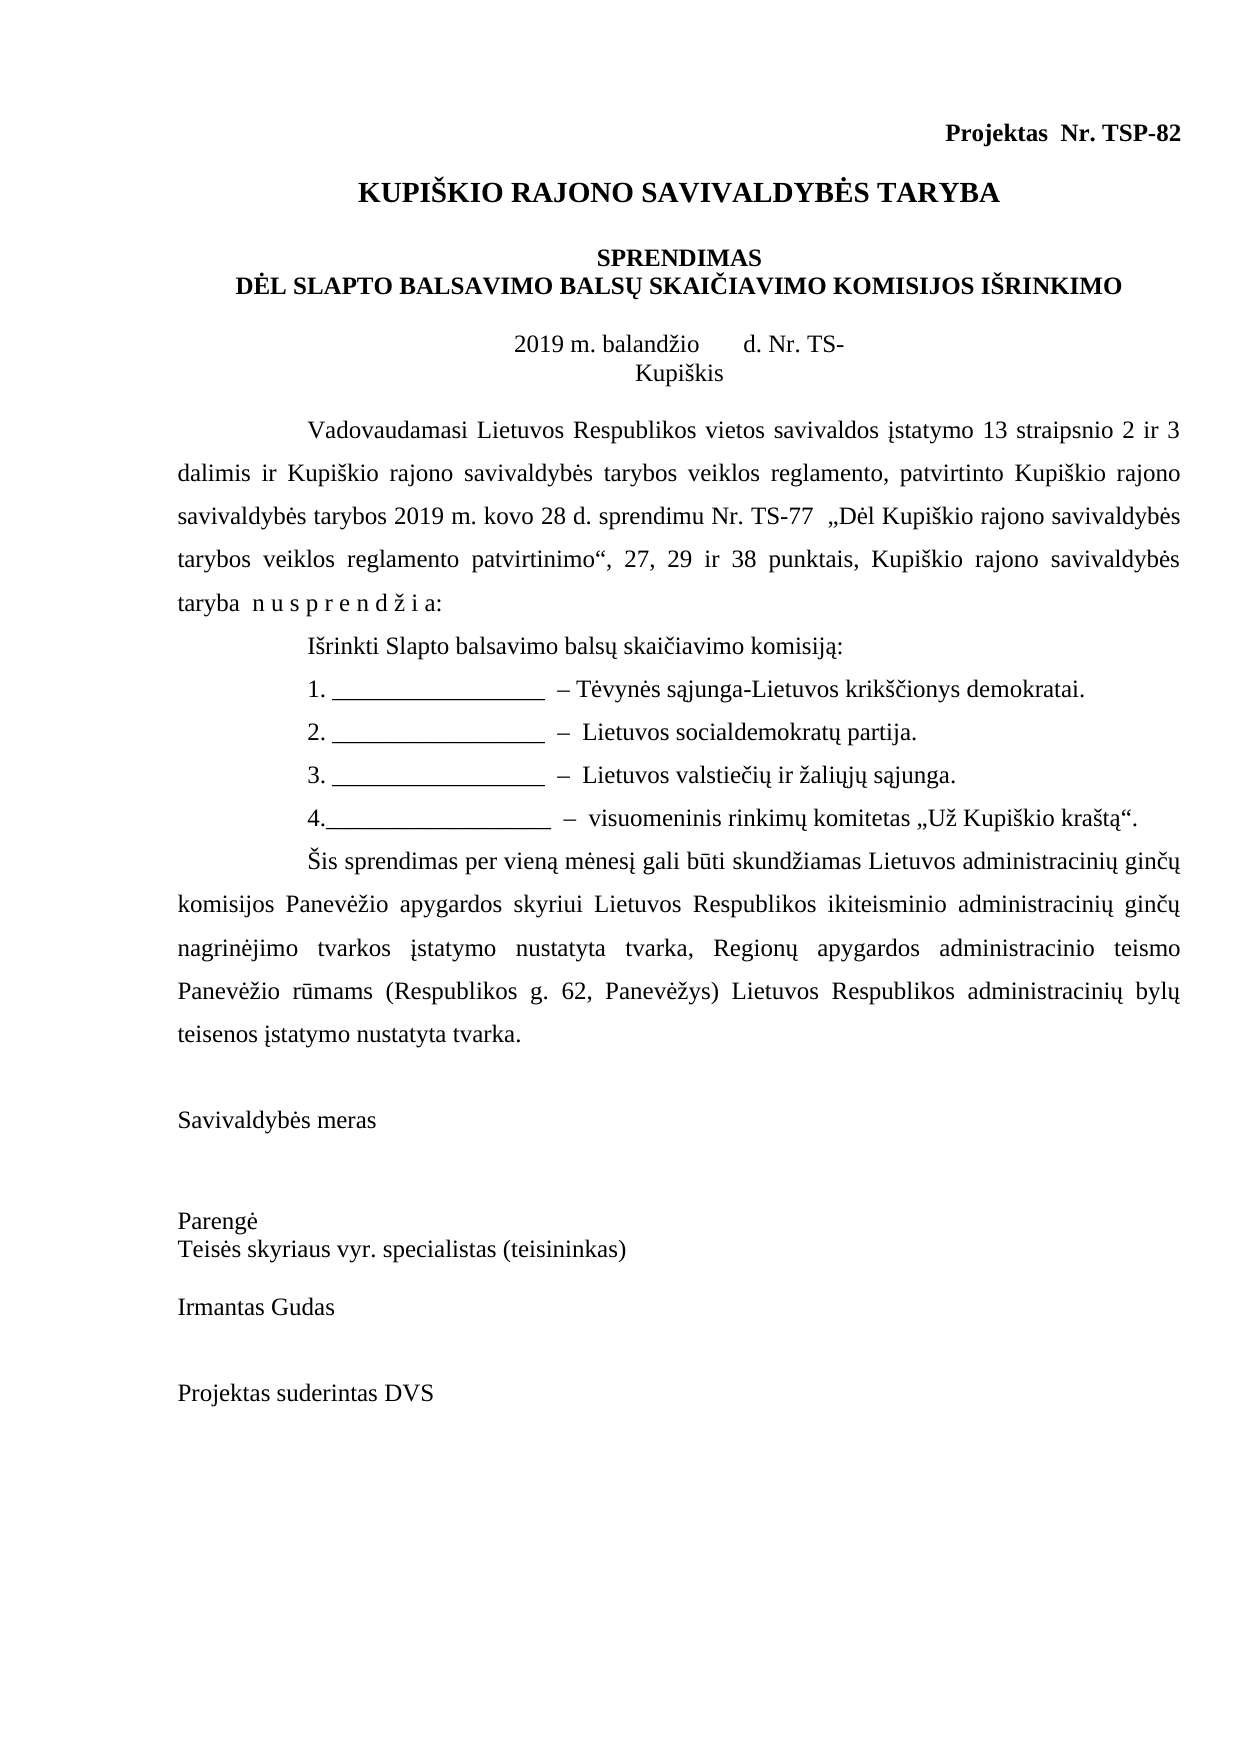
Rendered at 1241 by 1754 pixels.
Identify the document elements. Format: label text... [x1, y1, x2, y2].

text SPRENDIMAS [177, 243, 1181, 271]
text Irmantas Gudas [177, 1292, 1181, 1321]
text DĖL SLAPTO BALSAVIMO BALSŲ SKAIČIAVIMO KOMISIJOS IŠRINKIMO [177, 271, 1181, 300]
text 3. _________________ – Lietuvos valstiečių ir žaliųjų sąjunga. [177, 760, 1181, 789]
text 2019 m. balandžio d. Nr. TS- [177, 329, 1181, 358]
text KUPIŠKIO RAJONO SAVIVALDYBĖS TARYBA [177, 176, 1181, 209]
text 2. _________________ – Lietuvos socialdemokratų partija. [177, 717, 1181, 746]
text Išrinkti Slapto balsavimo balsų skaičiavimo komisiją: [177, 631, 1181, 659]
text Projektas suderintas DVS [177, 1378, 1181, 1407]
text Parengė [177, 1206, 1181, 1234]
text 4.__________________ – visuomeninis rinkimų komitetas „Už Kupiškio kraštą“. [177, 803, 1181, 832]
text Vadovaudamasi Lietuvos Respublikos vietos savivaldos įstatymo 13 straipsnio 2 ir 3 dalimis ir Kupiškio rajono savivaldybės tarybos veiklos reglamento, patvirtinto Kupiškio rajono savivaldybės tarybos 2019 m. kovo 28 d. sprendimu Nr. TS-77 „Dėl Kupiškio rajono savivaldybės tarybos veiklos reglamento patvirtinimo“, 27, 29 ir 38 punktais, Kupiškio rajono savivaldybės taryba n u s p r e n d ž i a: [177, 415, 1181, 616]
text Šis sprendimas per vieną mėnesį gali būti skundžiamas Lietuvos administracinių ginčų komisijos Panevėžio apygardos skyriui Lietuvos Respublikos ikiteisminio administracinių ginčų nagrinėjimo tvarkos įstatymo nustatyta tvarka, Regionų apygardos administracinio teismo Panevėžio rūmams (Respublikos g. 62, Panevėžys) Lietuvos Respublikos administracinių bylų teisenos įstatymo nustatyta tvarka. [177, 846, 1181, 1048]
text Savivaldybės meras [177, 1105, 1181, 1134]
text Teisės skyriaus vyr. specialistas (teisininkas) [177, 1234, 1181, 1263]
text 1. _________________ – Tėvynės sąjunga-Lietuvos krikščionys demokratai. [177, 674, 1181, 703]
text Kupiškis [177, 358, 1181, 386]
text Projektas Nr. TSP-82 [177, 118, 1181, 147]
